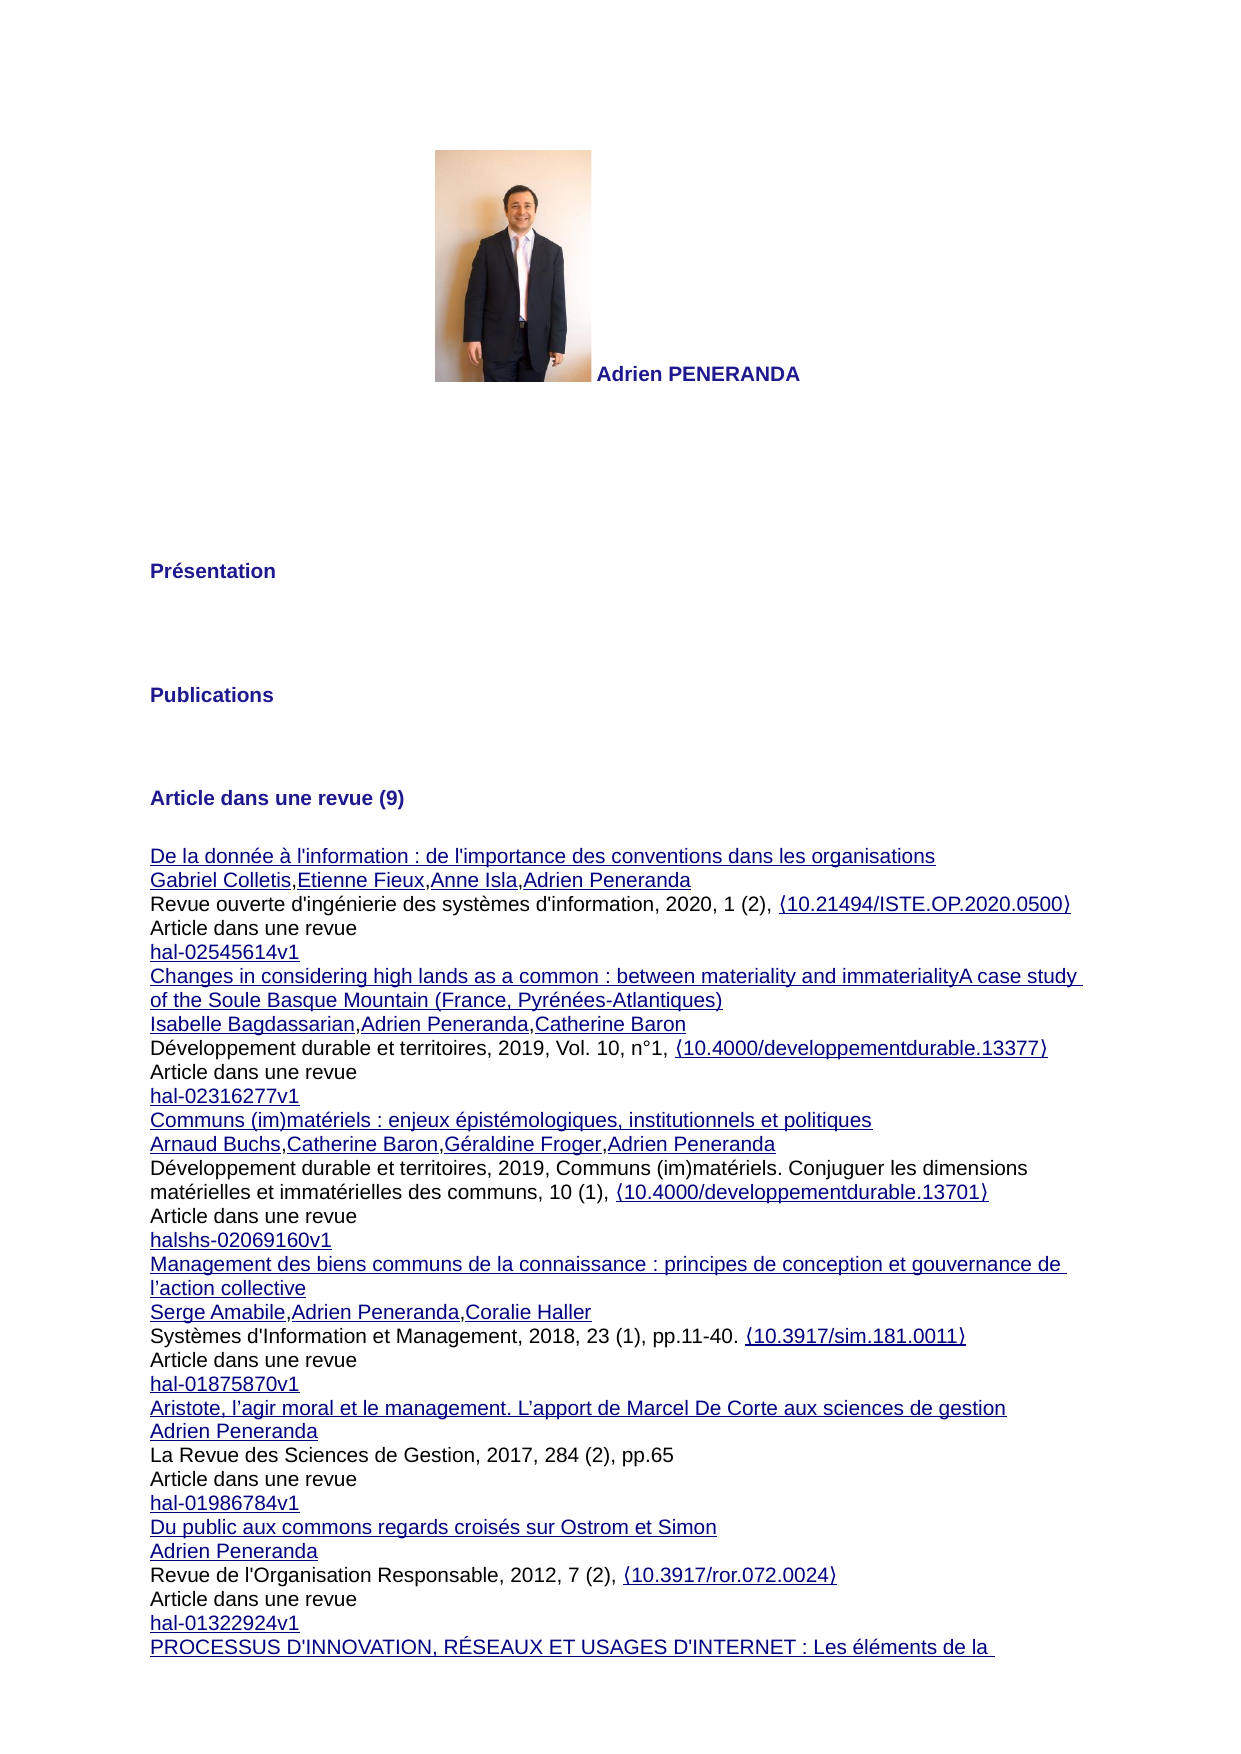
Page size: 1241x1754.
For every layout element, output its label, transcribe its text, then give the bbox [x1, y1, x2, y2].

table_cell Communs (im)matériels : enjeux épistémologiques, institutionnels et politiques Arnaud Buchs,Catherine Baron,Géraldine Froger,Adrien Peneranda Développement durable et territoires, 2019, Communs (im)matériels. Conjuguer les dimensions matérielles et immatérielles des communs, 10 (1), ⟨10.4000/developpementdurable.13701⟩ Article dans une revue halshs-02069160v1 [150, 1108, 1090, 1252]
table_header De la donnée à l'information : de l'importance des conventions dans les organisations Gabriel Colletis,Etienne Fieux,Anne Isla,Adrien Peneranda Revue ouverte d'ingénierie des systèmes d'information, 2020, 1 (2), ⟨10.21494/ISTE.OP.2020.0500⟩ Article dans une revue hal-02545614v1 [150, 844, 1090, 964]
table_cell Changes in considering high lands as a common : between materiality and immaterialityA case study of the Soule Basque Mountain (France, Pyrénées-Atlantiques) Isabelle Bagdassarian,Adrien Peneranda,Catherine Baron Développement durable et territoires, 2019, Vol. 10, n°1, ⟨10.4000/developpementdurable.13377⟩ Article dans une revue hal-02316277v1 [150, 964, 1090, 1108]
subtitle Présentation [150, 559, 1090, 583]
subtitle Article dans une revue (9) [150, 786, 1090, 810]
table_cell Du public aux commons regards croisés sur Ostrom et Simon Adrien Peneranda Revue de l'Organisation Responsable, 2012, 7 (2), ⟨10.3917/ror.072.0024⟩ Article dans une revue hal-01322924v1 [150, 1515, 1090, 1635]
subtitle Adrien PENERANDA [150, 150, 1090, 386]
table_cell PROCESSUS D'INNOVATION, RÉSEAUX ET USAGES D'INTERNET : Les éléments de la [150, 1635, 1090, 1659]
table_cell Aristote, l’agir moral et le management. L’apport de Marcel De Corte aux sciences de gestion Adrien Peneranda La Revue des Sciences de Gestion, 2017, 284 (2), pp.65 Article dans une revue hal-01986784v1 [150, 1395, 1090, 1515]
picture [435, 150, 592, 382]
table_cell Management des biens communs de la connaissance : principes de conception et gouvernance de l’action collective Serge Amabile,Adrien Peneranda,Coralie Haller Systèmes d'Information et Management, 2018, 23 (1), pp.11-40. ⟨10.3917/sim.181.0011⟩ Article dans une revue hal-01875870v1 [150, 1252, 1090, 1395]
subtitle Publications [150, 683, 1090, 707]
